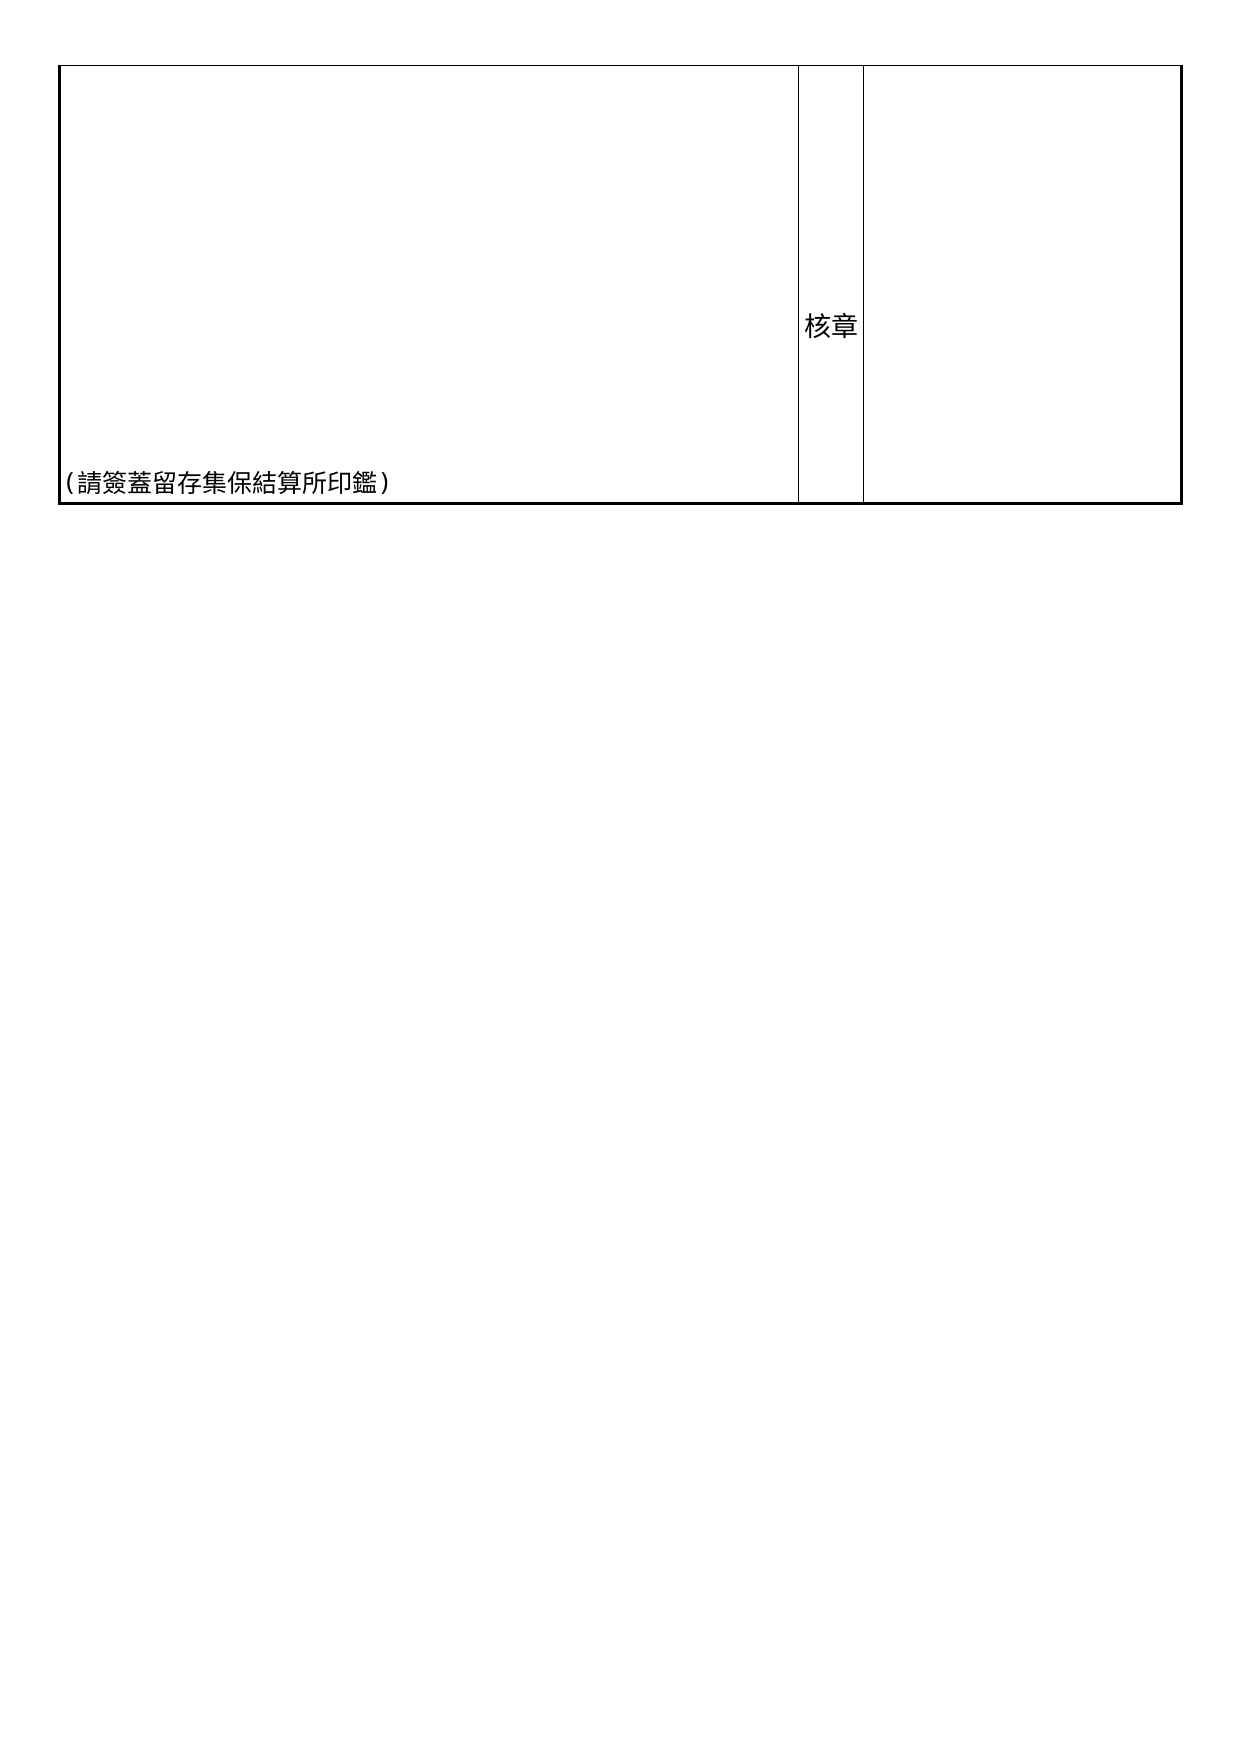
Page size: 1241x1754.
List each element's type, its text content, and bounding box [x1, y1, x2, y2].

table_cell (請簽蓋留存集保結算所印鑑) [61, 66, 798, 502]
table_cell 核章 [799, 66, 863, 502]
table_cell [864, 66, 1180, 502]
